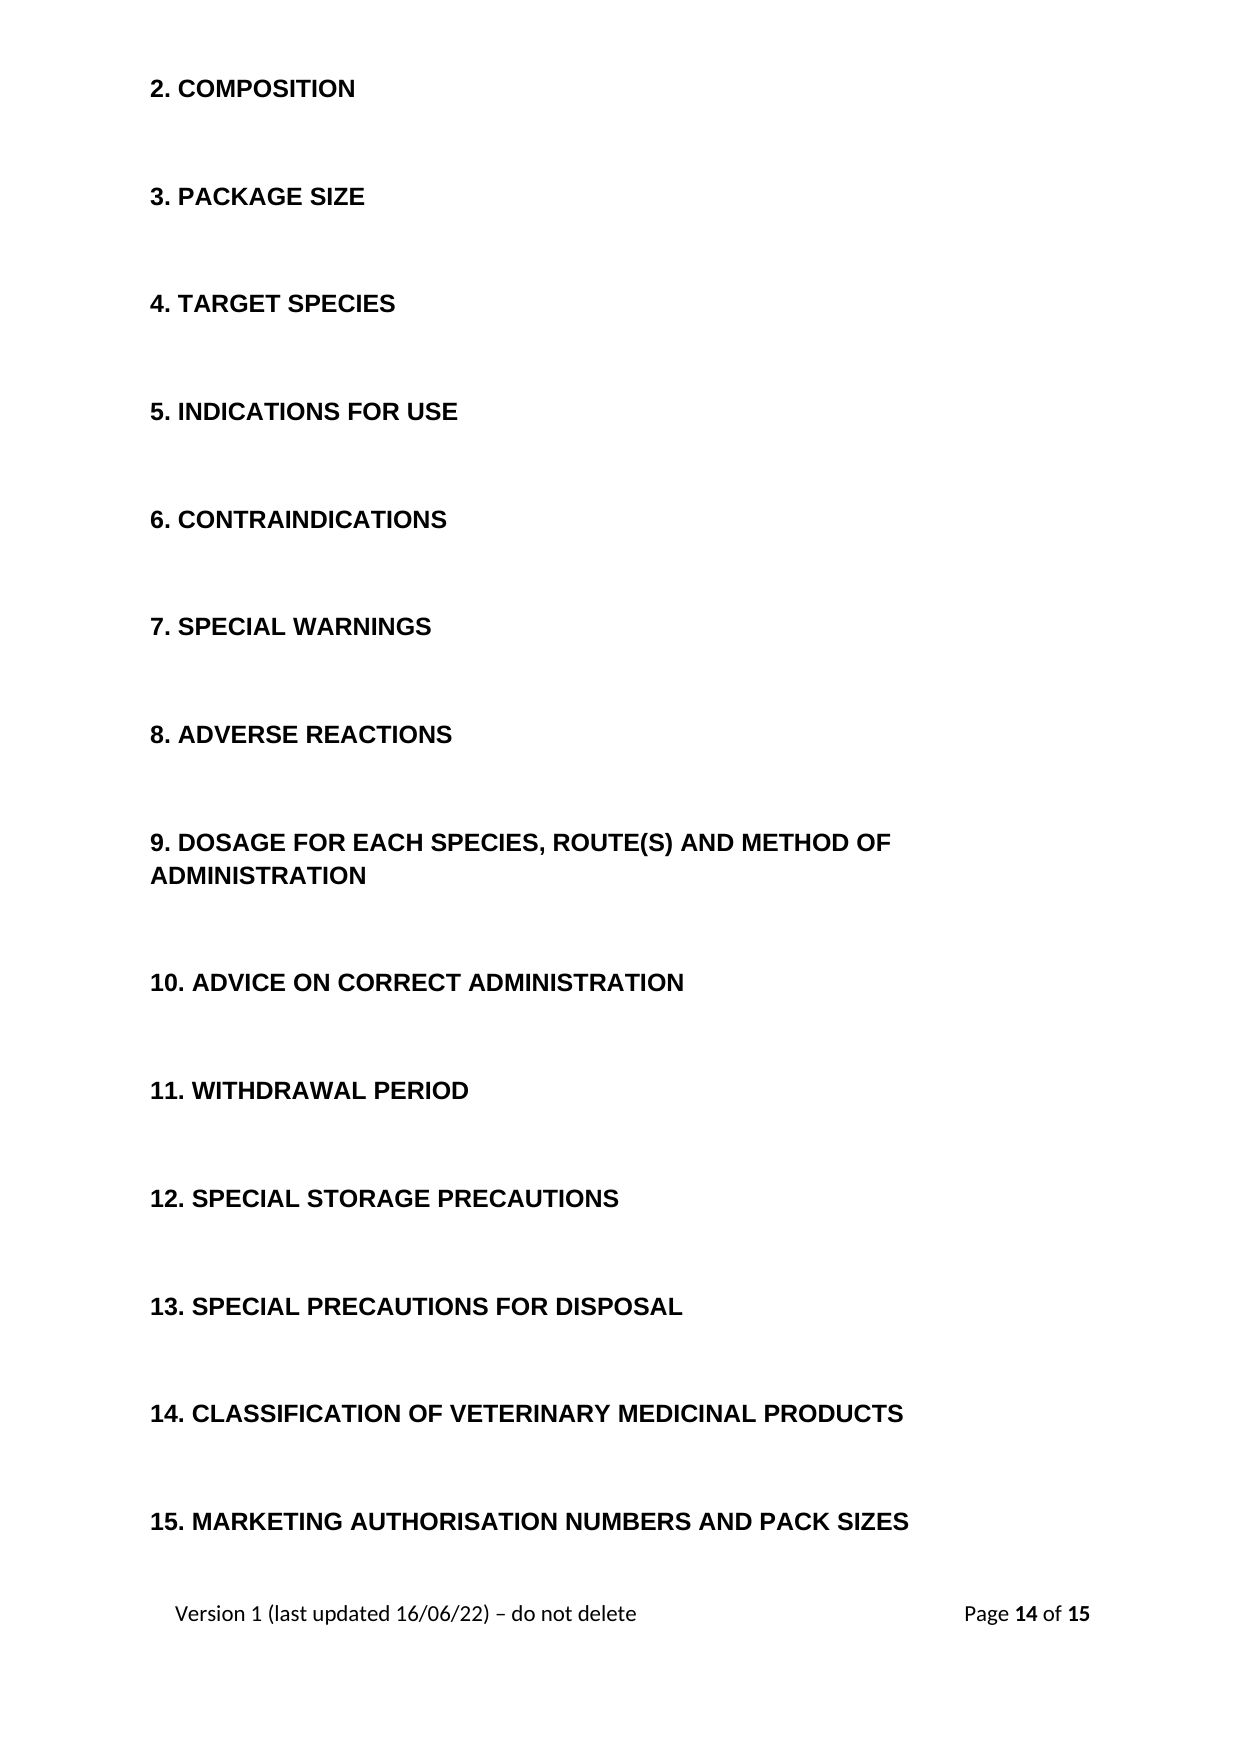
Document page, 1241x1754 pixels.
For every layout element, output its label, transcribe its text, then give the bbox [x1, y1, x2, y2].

text 15. MARKETING AUTHORISATION NUMBERS AND PACK SIZES [150, 1507, 1090, 1536]
text 3. PACKAGE SIZE [150, 181, 1090, 210]
text 14. CLASSIFICATION OF VETERINARY MEDICINAL PRODUCTS [150, 1399, 1090, 1428]
text 11. WITHDRAWAL PERIOD [150, 1076, 1090, 1105]
text 9. DOSAGE FOR EACH SPECIES, ROUTE(S) AND METHOD OF ADMINISTRATION [150, 828, 1090, 889]
text 13. SPECIAL PRECAUTIONS FOR DISPOSAL [150, 1292, 1090, 1320]
text 10. ADVICE ON CORRECT ADMINISTRATION [150, 968, 1090, 997]
text 6. CONTRAINDICATIONS [150, 504, 1090, 533]
text 5. INDICATIONS FOR USE [150, 397, 1090, 426]
text 12. SPECIAL STORAGE PRECAUTIONS [150, 1184, 1090, 1213]
text 7. SPECIAL WARNINGS [150, 612, 1090, 641]
text 8. ADVERSE REACTIONS [150, 720, 1090, 749]
text 2. COMPOSITION [150, 74, 1090, 102]
text 4. TARGET SPECIES [150, 289, 1090, 318]
